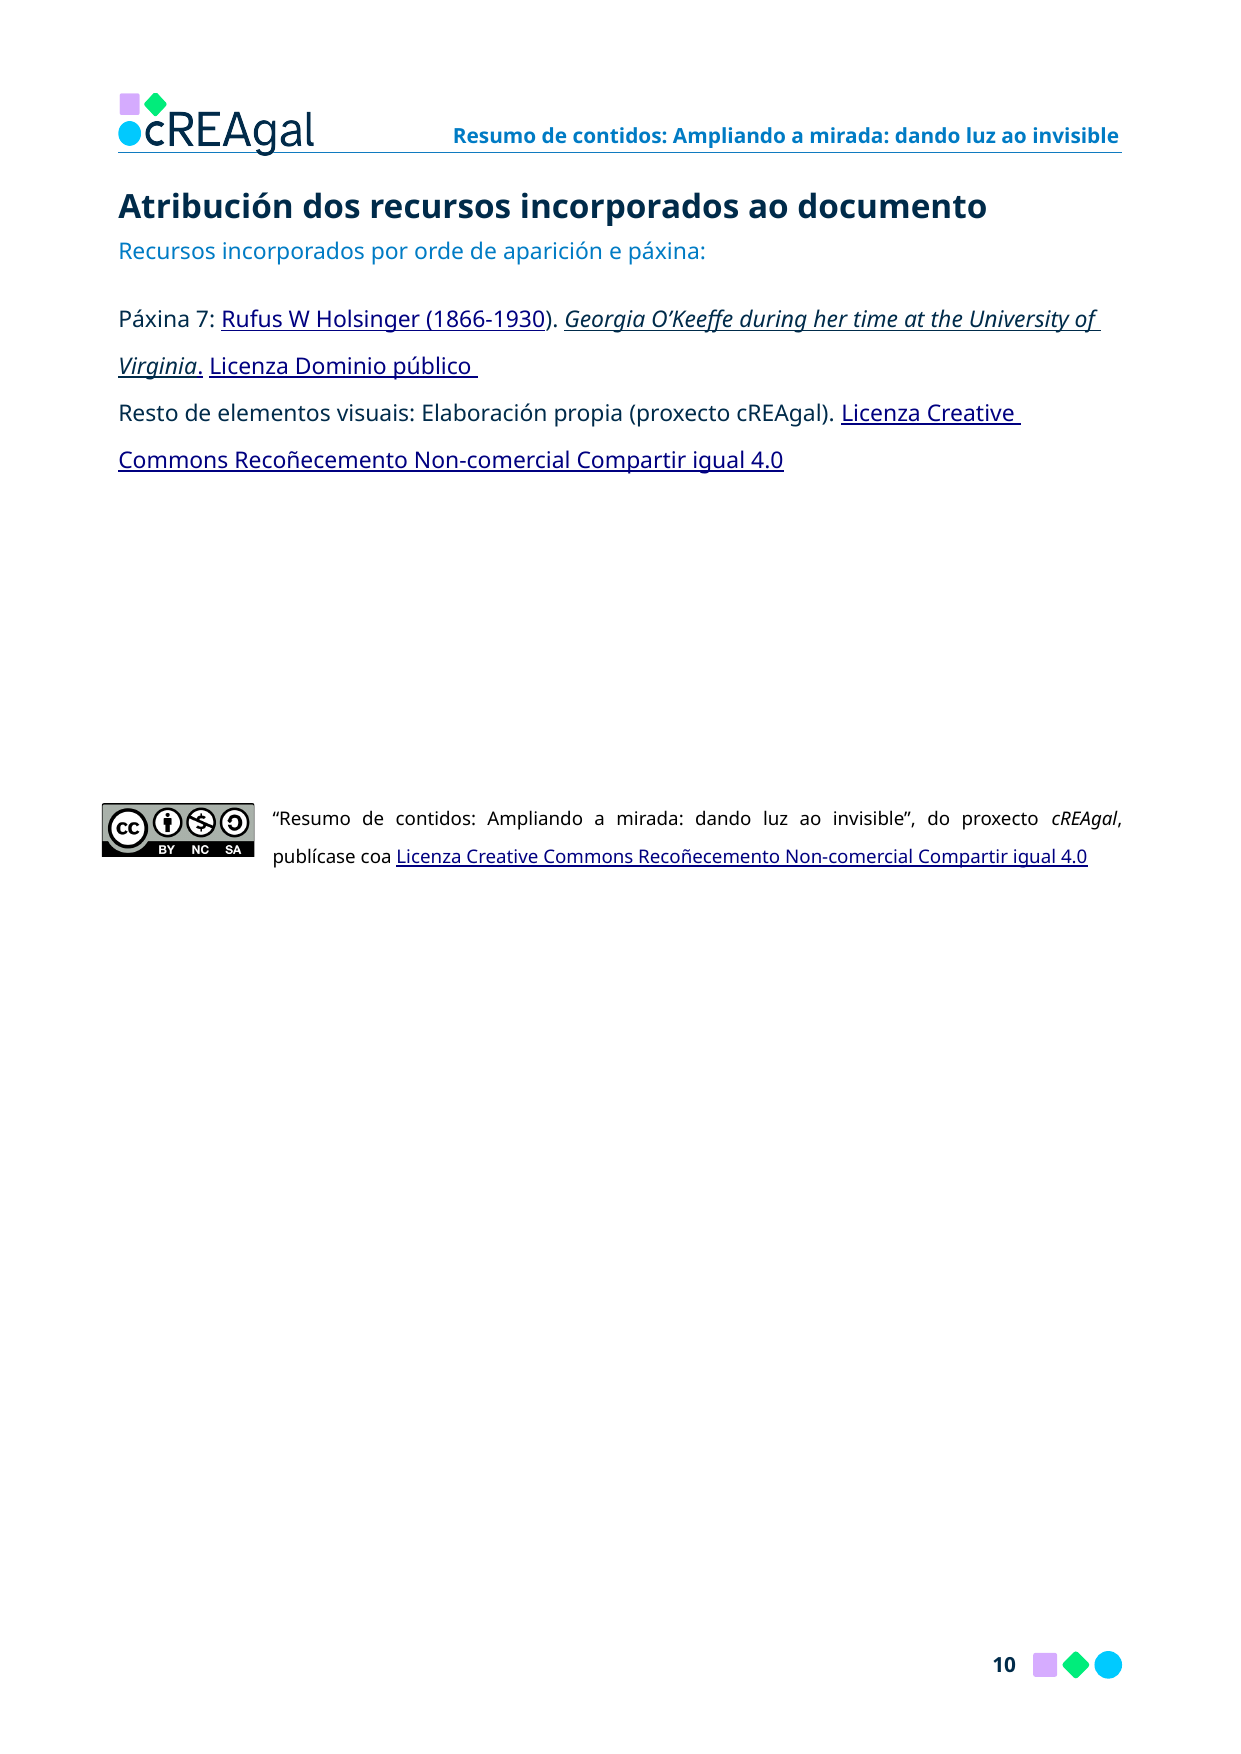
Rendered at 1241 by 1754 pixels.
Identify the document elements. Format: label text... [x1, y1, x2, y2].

text Recursos incorporados por orde de aparición e páxina: [118, 235, 1122, 266]
subtitle Atribución dos recursos incorporados ao documento [118, 182, 1122, 228]
picture [101, 803, 255, 857]
text Resto de elementos visuais: Elaboración propia (proxecto cREAgal). Licenza Creative Commons Recoñecemento Non-comercial Compartir igual 4.0 [118, 397, 1122, 475]
text “Resumo de contidos: Ampliando a mirada: dando luz ao invisible”, do proxecto cREAgal, publícase coa Licenza Creative Commons Recoñecemento Non-comercial Compartir igual 4.0 [118, 805, 1122, 869]
text Páxina 7: Rufus W Holsinger (1866-1930). Georgia O’Keeffe during her time at the University of Virginia. Licenza Dominio público [118, 303, 1122, 381]
picture [118, 93, 314, 156]
